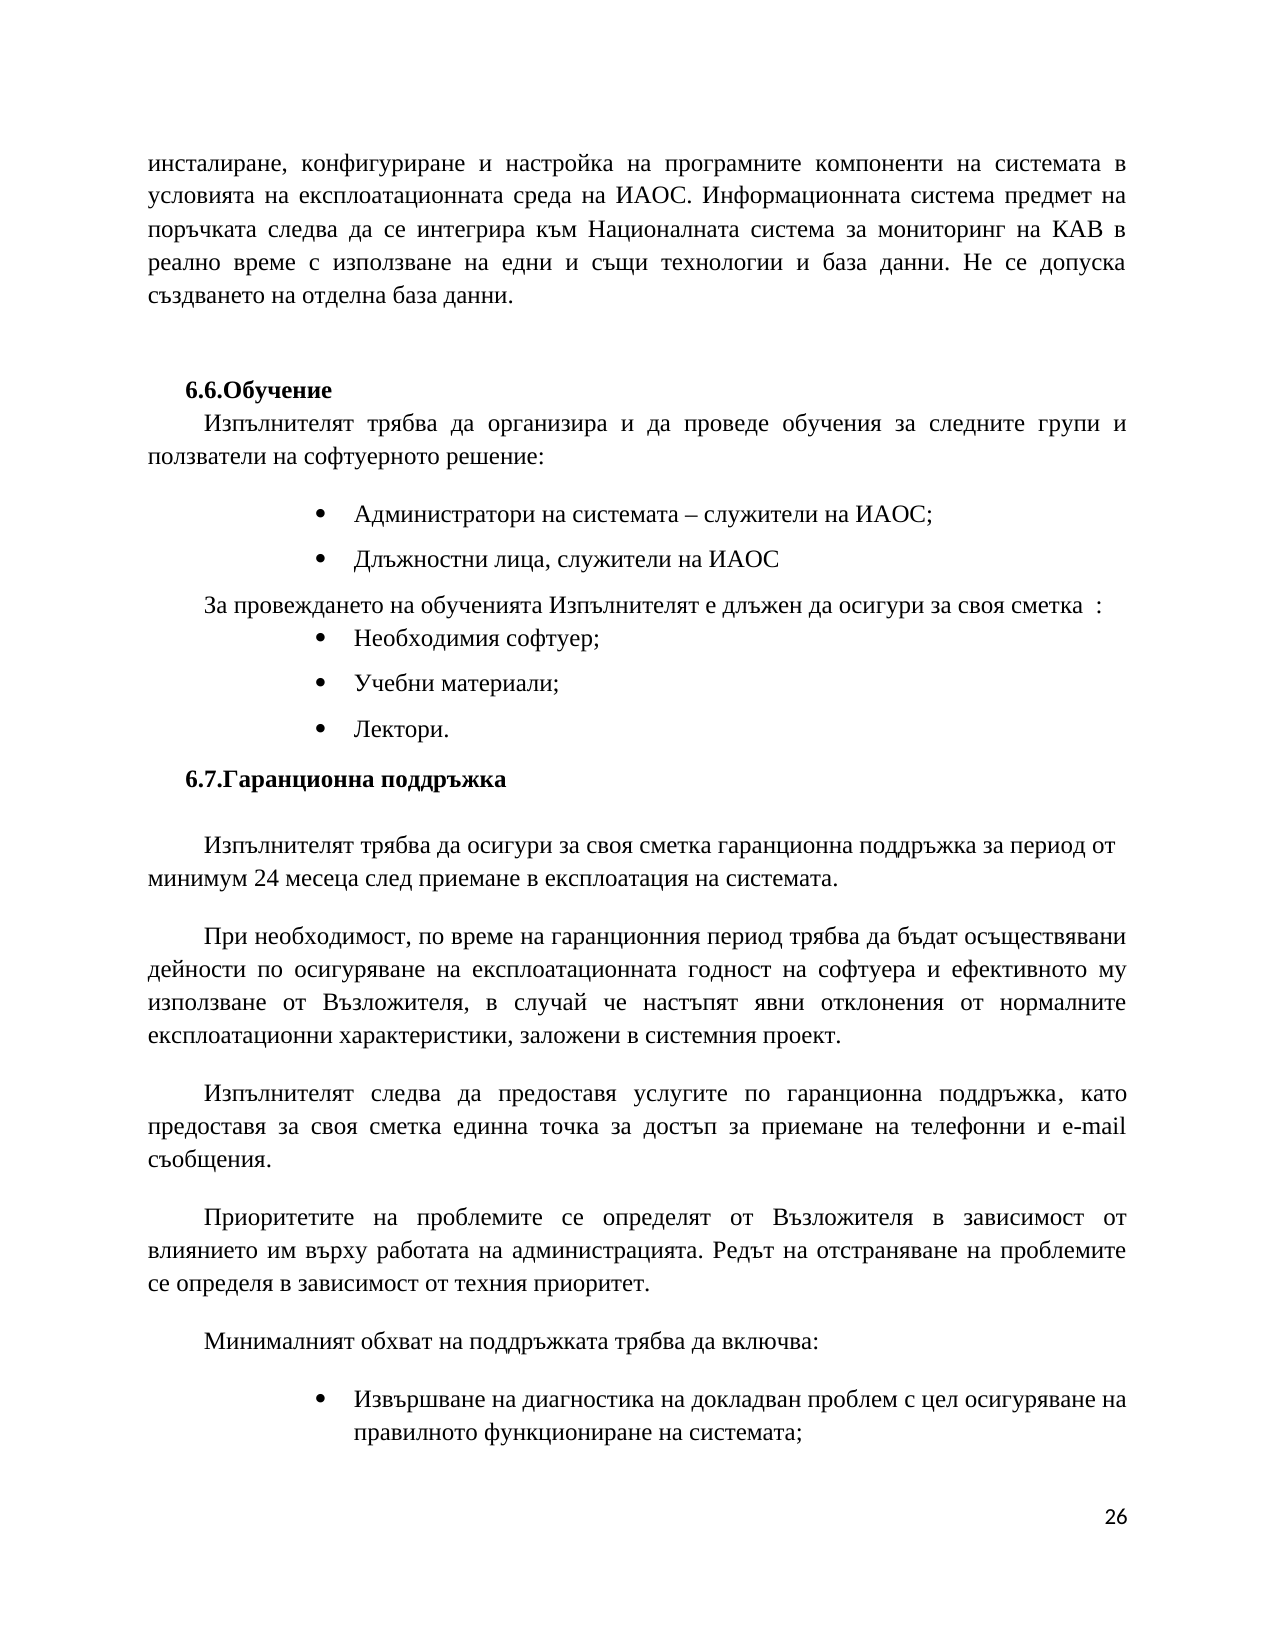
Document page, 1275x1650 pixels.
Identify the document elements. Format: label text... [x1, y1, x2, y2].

text Минималният обхват на поддръжката трябва да включва: [148, 1326, 1127, 1355]
text инсталиране, конфигуриране и настройка на програмните компоненти на системата в условията на експлоатационната среда на ИАОС. Информационната система предмет на поръчката следва да се интегрира към Нaционалната система за мониторинг на КАВ в реално време с използване на едни и същи технологии и база данни. Не се допуска създването на отделна база данни. [148, 148, 1127, 308]
list Учебни материали; [316, 668, 1127, 697]
text Изпълнителят следва да предоставя услугите по гаранционна поддръжка, като предоставя за своя сметка единна точка за достъп за приемане на телефонни и e-mail съобщения. [148, 1078, 1127, 1173]
list Длъжностни лица, служители на ИАОС [316, 544, 1127, 573]
list Администратори на системата – служители на ИАОС; [316, 499, 1127, 528]
subtitle Обучение [185, 375, 1127, 404]
list Извършване на диагностика на докладван проблем с цел осигуряване на правилното функциониране на системата; [316, 1384, 1127, 1446]
list Необходимия софтуер; [316, 623, 1127, 652]
text Приоритетите на проблемите се определят от Възложителя в зависимост от влиянието им върху работата на администрацията. Редът на отстраняване на проблемите се определя в зависимост от техния приоритет. [148, 1202, 1127, 1297]
text При необходимост, по време на гаранционния период трябва да бъдат осъществявани дейности по осигуряване на експлоатационната годност на софтуера и ефективното му използване от Възложителя, в случай че настъпят явни отклонения от нормалните експлоатационни характеристики, заложени в системния проект. [148, 921, 1127, 1049]
text Изпълнителят трябва да осигури за своя сметка гаранционна поддръжка за период от минимум 24 месеца след приемане в експлоатация на системата. [148, 830, 1127, 892]
subtitle Гаранционна поддръжка [185, 764, 1127, 792]
text Изпълнителят трябва да организира и да проведе обучения за следните групи и ползватели на софтуерното решение: [148, 408, 1127, 470]
list Лектори. [316, 714, 1127, 743]
text За провеждането на обученията Изпълнителят е длъжен да осигури за своя сметка : [148, 590, 1127, 619]
